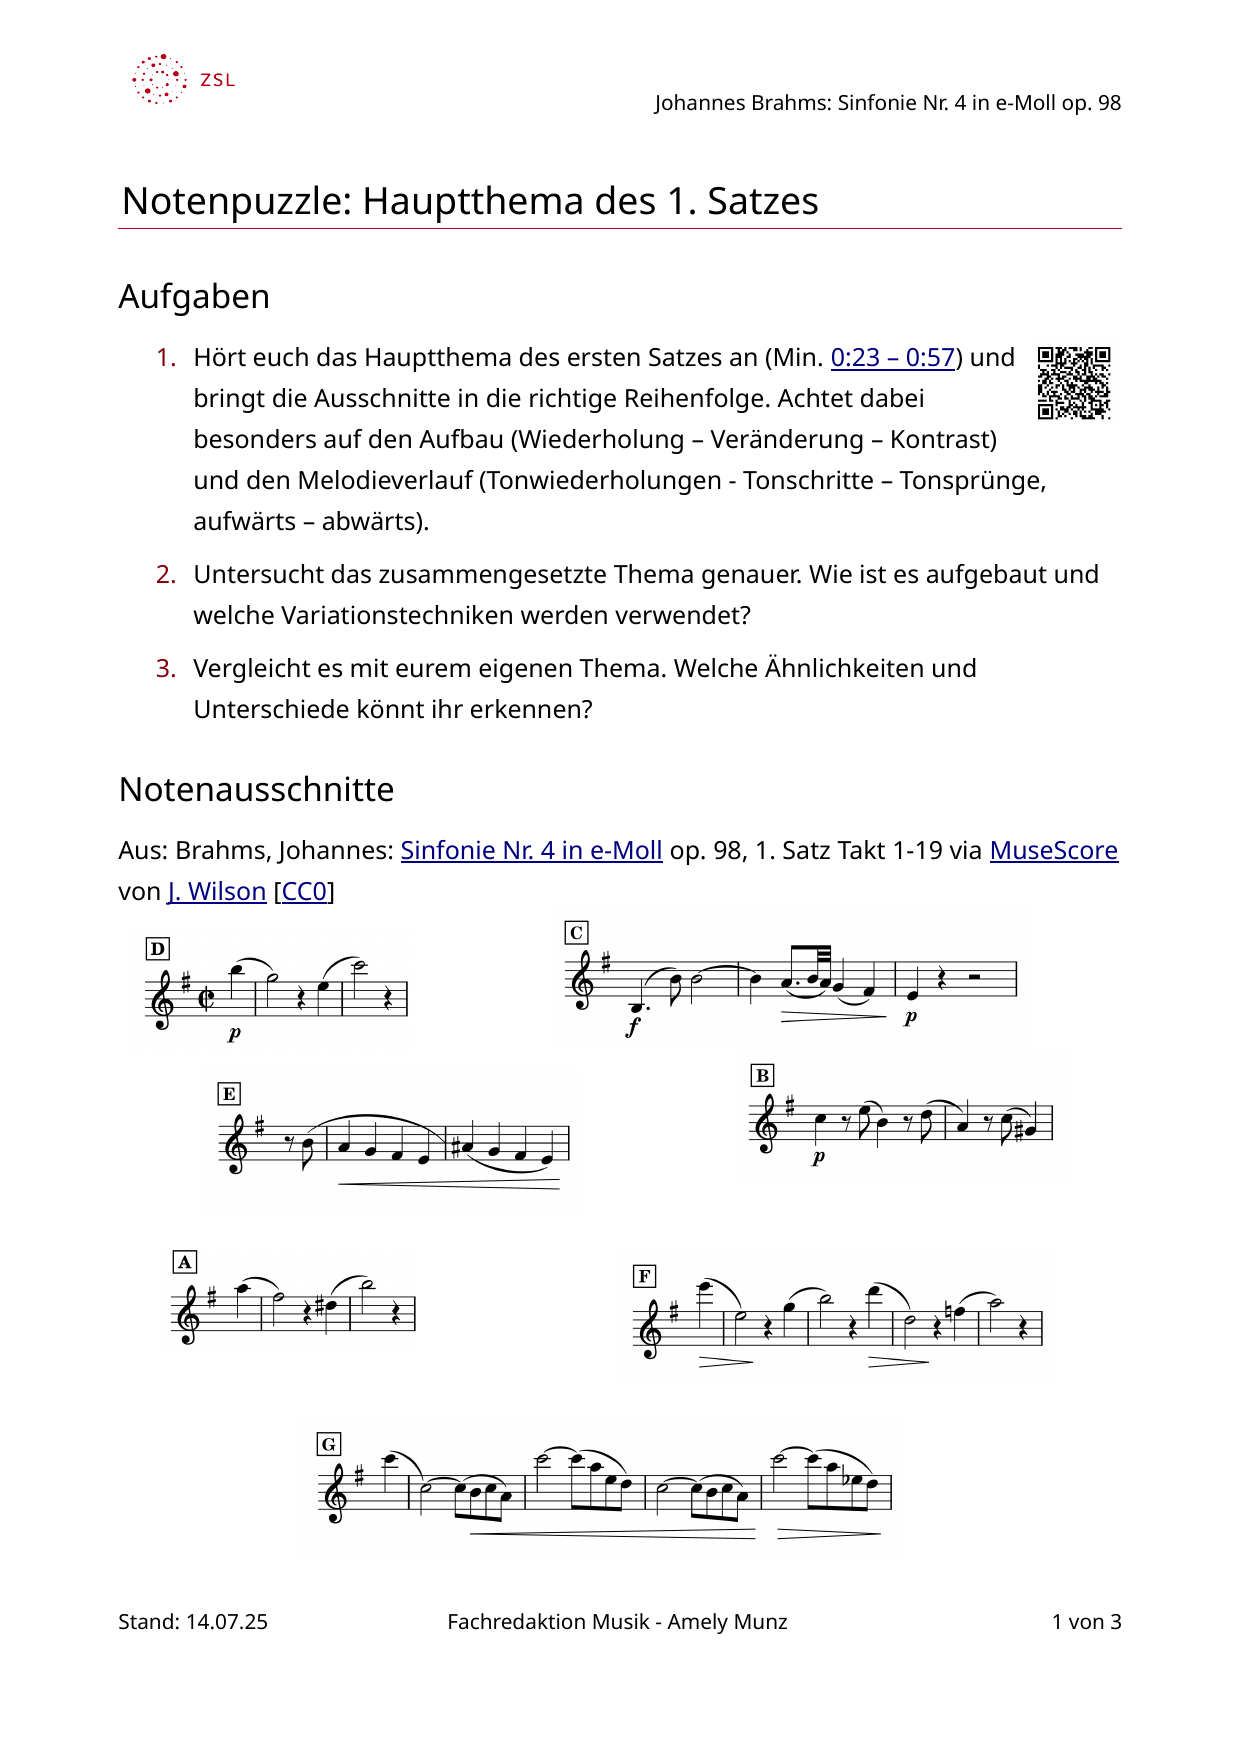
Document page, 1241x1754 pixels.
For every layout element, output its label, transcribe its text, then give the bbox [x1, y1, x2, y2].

picture [127, 925, 257, 936]
picture [1029, 338, 1119, 428]
subtitle Aufgaben [118, 273, 1122, 318]
picture [550, 912, 1071, 1157]
picture [160, 1244, 423, 1254]
picture [118, 42, 248, 117]
list Untersucht das zusammengesetzte Thema genauer. Wie ist es aufgebaut und welche Variationstechniken werden verwendet? [156, 556, 1122, 631]
list Vergleicht es mit eurem eigenen Thema. Welche Ähnlichkeiten und Unterschiede könnt ihr erkennen? [156, 651, 1122, 725]
list Hört euch das Hauptthema des ersten Satzes an (Min. 0:23 – 0:57) und bringt die Ausschnitte in die richtige Reihenfolge. Achtet dabei besonders auf den Aufbau (Wiederholung – Veränderung – Kontrast) und den Melodieverlauf (Tonwiederholungen - Tonschritte – Tonsprünge, aufwärts – abwärts). [156, 340, 1122, 537]
picture [301, 1416, 904, 1502]
text Aus: Brahms, Johannes: Sinfonie Nr. 4 in e-Moll op. 98, 1. Satz Takt 1-19 via MuseScore von J. Wilson [CC0] [118, 832, 1122, 907]
subtitle Notenpuzzle: Hauptthema des 1. Satzes [118, 171, 1122, 228]
picture [202, 1066, 579, 1194]
picture [613, 1247, 1056, 1291]
subtitle Notenausschnitte [118, 765, 1122, 811]
